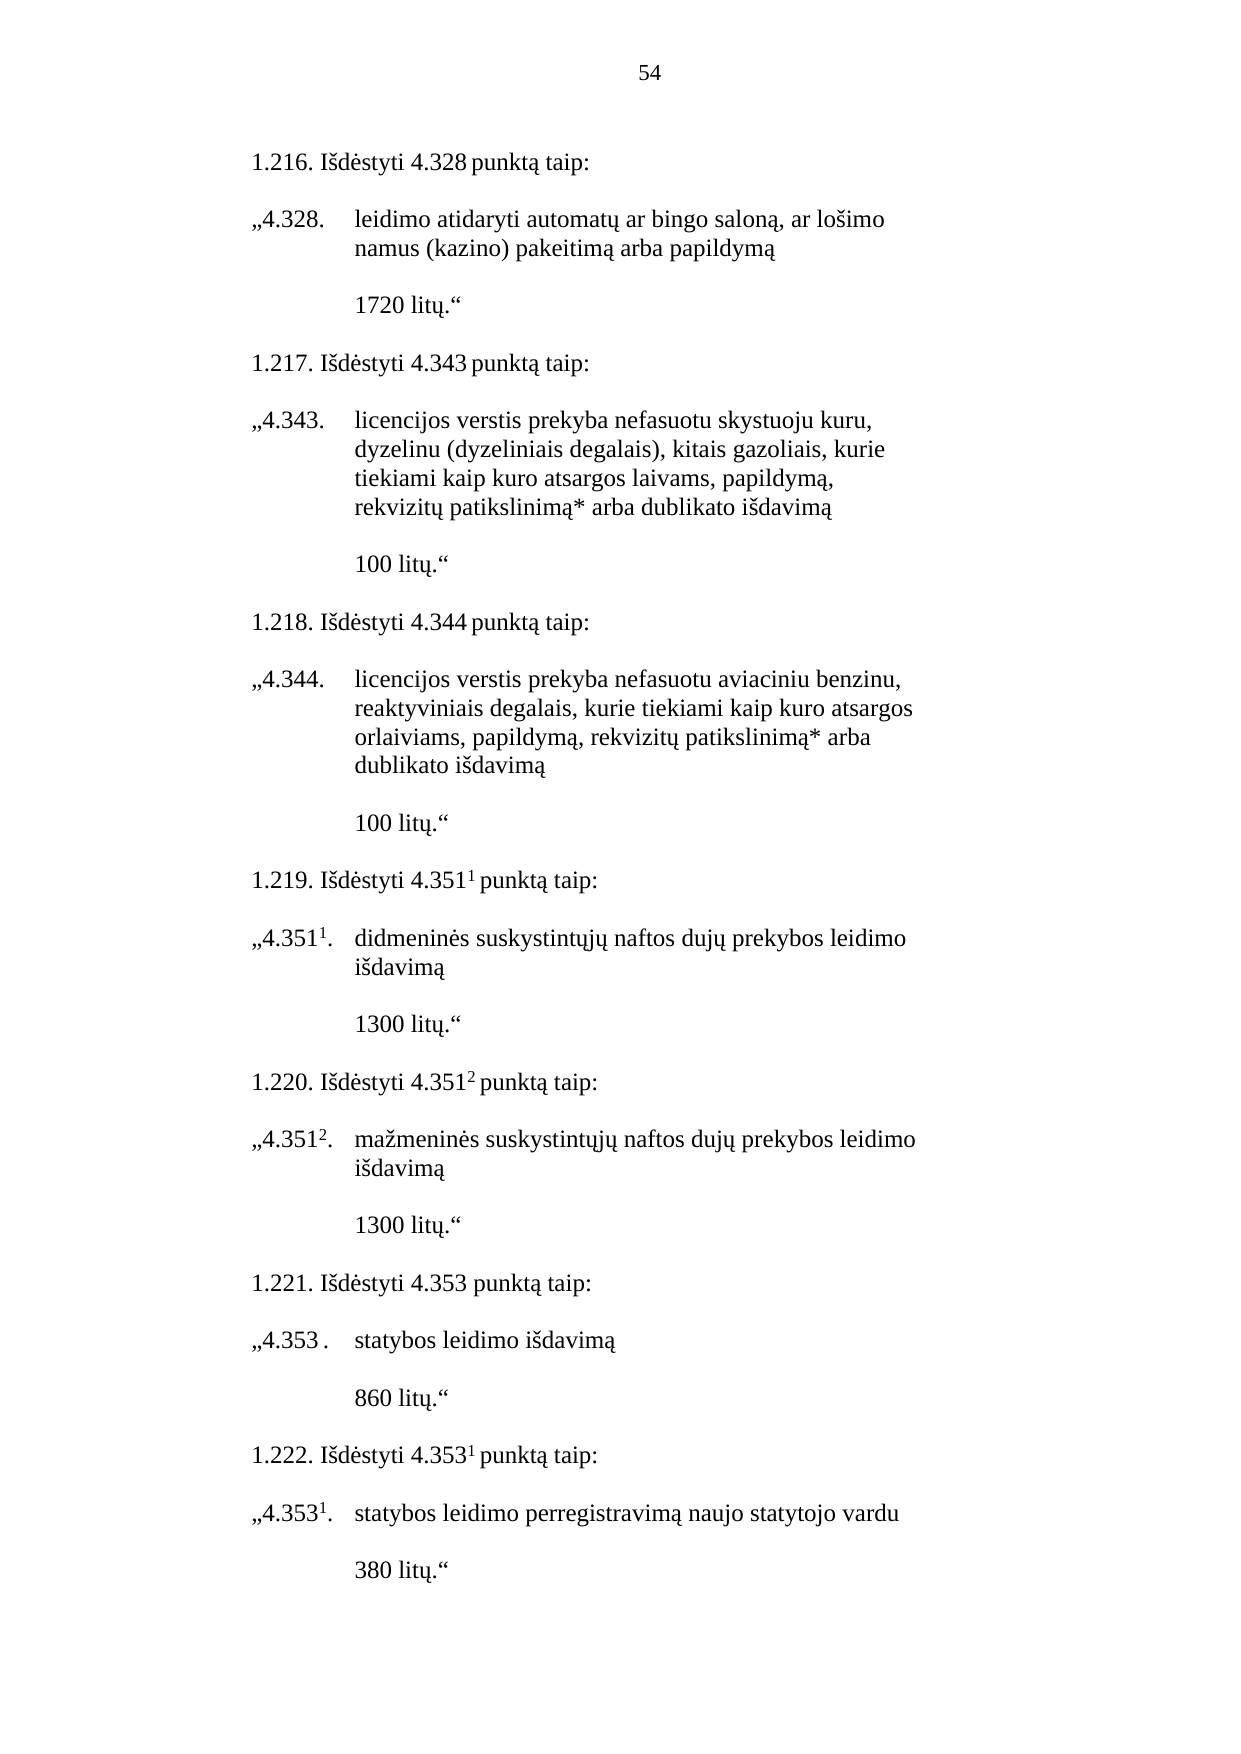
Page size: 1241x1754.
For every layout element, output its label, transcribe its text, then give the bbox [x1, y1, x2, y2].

text „4.344. licencijos verstis prekyba nefasuotu aviaciniu benzinu, reaktyviniais degalais, kurie tiekiami kaip kuro atsargos orlaiviams, papildymą, rekvizitų patikslinimą* arba dublikato išdavimą 100 litų.“ [251, 664, 924, 837]
text „4.343. licencijos verstis prekyba nefasuotu skystuoju kuru, dyzelinu (dyzeliniais degalais), kitais gazoliais, kurie tiekiami kaip kuro atsargos laivams, papildymą, rekvizitų patikslinimą* arba dublikato išdavimą 100 litų.“ [251, 406, 924, 578]
text „4.3512. mažmeninės suskystintųjų naftos dujų prekybos leidimo išdavimą 1300 litų.“ [251, 1124, 924, 1239]
text 1.218. Išdėstyti 4.344 punktą taip: [251, 607, 924, 636]
text 1.222. Išdėstyti 4.3531 punktą taip: [251, 1441, 924, 1469]
text „4.353 . statybos leidimo išdavimą 860 litų.“ [251, 1326, 924, 1412]
text 1.220. Išdėstyti 4.3512 punktą taip: [251, 1067, 924, 1096]
text 1.219. Išdėstyti 4.3511 punktą taip: [251, 866, 924, 894]
text 1.217. Išdėstyti 4.343 punktą taip: [251, 348, 924, 377]
text „4.3531. statybos leidimo perregistravimą naujo statytojo vardu 380 litų.“ [251, 1498, 924, 1584]
text 1.216. Išdėstyti 4.328 punktą taip: [251, 147, 924, 176]
text „4.328. leidimo atidaryti automatų ar bingo saloną, ar lošimo namus (kazino) pakeitimą arba papildymą 1720 litų.“ [251, 204, 924, 319]
text 1.221. Išdėstyti 4.353 punktą taip: [251, 1268, 924, 1297]
text „4.3511. didmeninės suskystintųjų naftos dujų prekybos leidimo išdavimą 1300 litų.“ [251, 923, 924, 1038]
